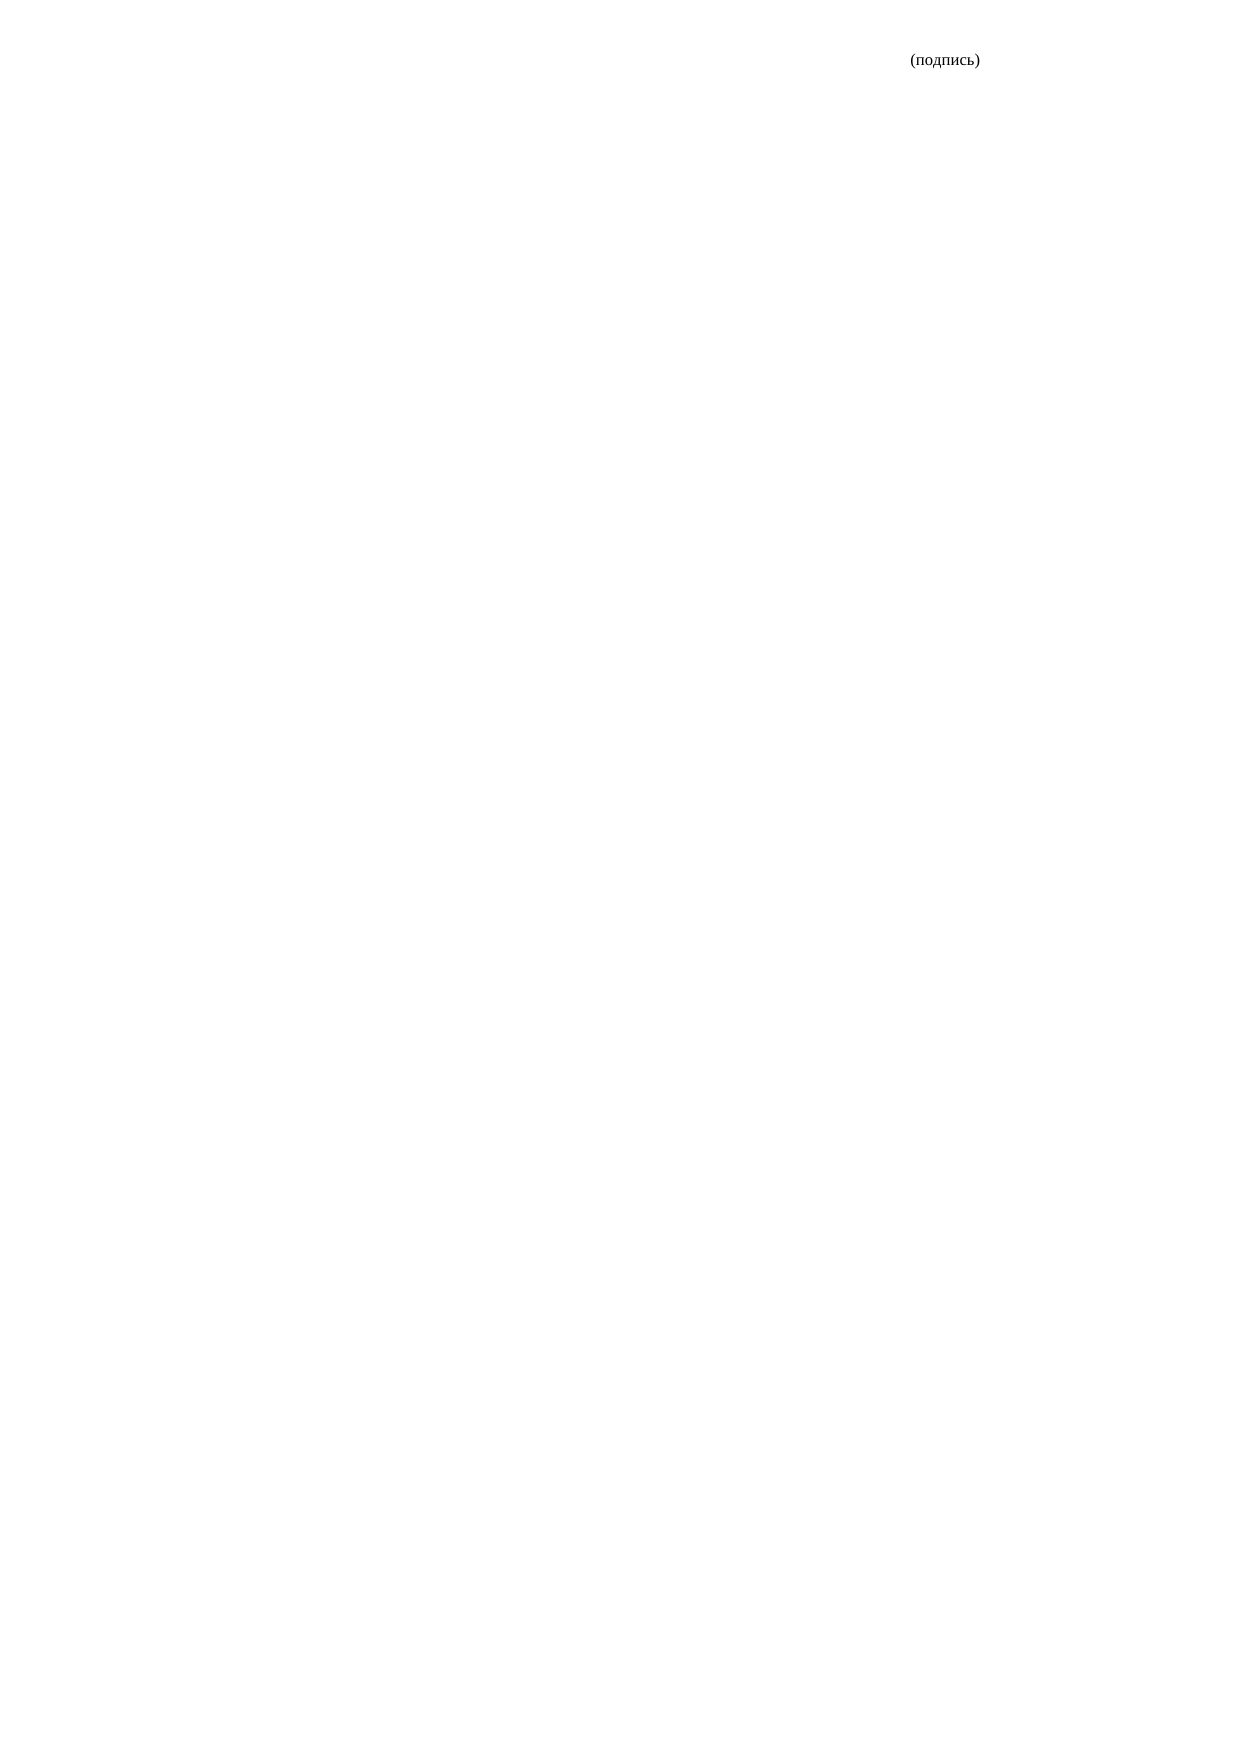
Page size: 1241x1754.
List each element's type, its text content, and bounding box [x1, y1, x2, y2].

text (подпись) [101, 50, 1181, 69]
